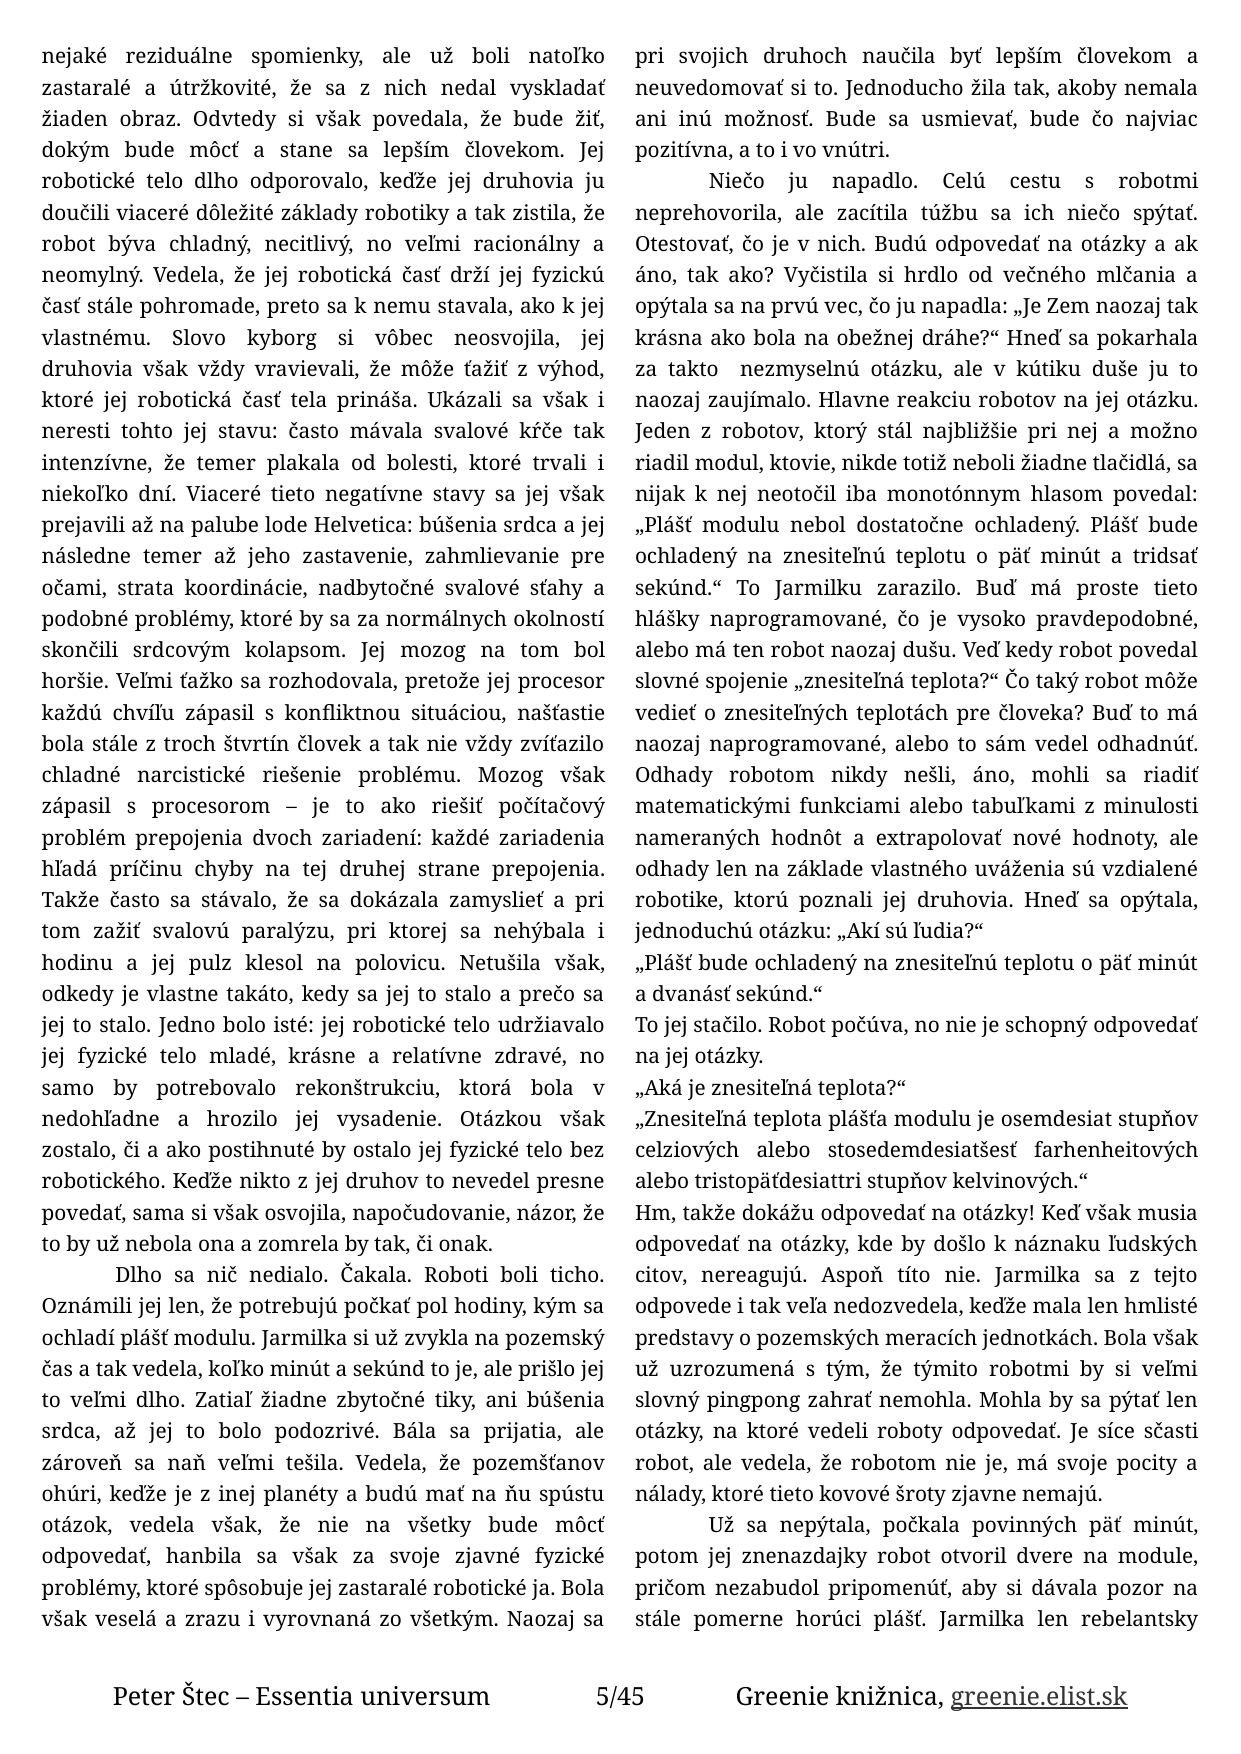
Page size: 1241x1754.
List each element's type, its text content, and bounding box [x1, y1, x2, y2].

text To jej stačilo. Robot počúva, no nie je schopný odpovedať na jej otázky. [635, 1010, 1199, 1070]
text pri svojich druhoch naučila byť lepším človekom a neuvedomovať si to. Jednoducho žila tak, akoby nemala ani inú možnosť. Bude sa usmievať, bude čo najviac pozitívna, a to i vo vnútri. [635, 41, 1199, 163]
text Dlho sa nič nedialo. Čakala. Roboti boli ticho. Oznámili jej len, že potrebujú počkať pol hodiny, kým sa ochladí plášť modulu. Jarmilka si už zvykla na pozemský čas a tak vedela, koľko minút a sekúnd to je, ale prišlo jej to veľmi dlho. Zatiaľ žiadne zbytočné tiky, ani búšenia srdca, až jej to bolo podozrivé. Bála sa prijatia, ale zároveň sa naň veľmi tešila. Vedela, že pozemšťanov ohúri, keďže je z inej planéty a budú mať na ňu spústu otázok, vedela však, že nie na všetky bude môcť odpovedať, hanbila sa však za svoje zjavné fyzické problémy, ktoré spôsobuje jej zastaralé robotické ja. Bola však veselá a zrazu i vyrovnaná zo všetkým. Naozaj sa [41, 1260, 605, 1632]
text nejaké reziduálne spomienky, ale už boli natoľko zastaralé a útržkovité, že sa z nich nedal vyskladať žiaden obraz. Odvtedy si však povedala, že bude žiť, dokým bude môcť a stane sa lepším človekom. Jej robotické telo dlho odporovalo, keďže jej druhovia ju doučili viaceré dôležité základy robotiky a tak zistila, že robot býva chladný, necitlivý, no veľmi racionálny a neomylný. Vedela, že jej robotická časť drží jej fyzickú časť stále pohromade, preto sa k nemu stavala, ako k jej vlastnému. Slovo kyborg si vôbec neosvojila, jej druhovia však vždy vravievali, že môže ťažiť z výhod, ktoré jej robotická časť tela prináša. Ukázali sa však i neresti tohto jej stavu: často mávala svalové kŕče tak intenzívne, že temer plakala od bolesti, ktoré trvali i niekoľko dní. Viaceré tieto negatívne stavy sa jej však prejavili až na palube lode Helvetica: búšenia srdca a jej následne temer až jeho zastavenie, zahmlievanie pre očami, strata koordinácie, nadbytočné svalové sťahy a podobné problémy, ktoré by sa za normálnych okolností skončili srdcovým kolapsom. Jej mozog na tom bol horšie. Veľmi ťažko sa rozhodovala, pretože jej procesor každú chvíľu zápasil s konfliktnou situáciou, našťastie bola stále z troch štvrtín človek a tak nie vždy zvíťazilo chladné narcistické riešenie problému. Mozog však zápasil s procesorom – je to ako riešiť počítačový problém prepojenia dvoch zariadení: každé zariadenia hľadá príčinu chyby na tej druhej strane prepojenia. Takže často sa stávalo, že sa dokázala zamyslieť a pri tom zažiť svalovú paralýzu, pri ktorej sa nehýbala i hodinu a jej pulz klesol na polovicu. Netušila však, odkedy je vlastne takáto, kedy sa jej to stalo a prečo sa jej to stalo. Jedno bolo isté: jej robotické telo udržiavalo jej fyzické telo mladé, krásne a relatívne zdravé, no samo by potrebovalo rekonštrukciu, ktorá bola v nedohľadne a hrozilo jej vysadenie. Otázkou však zostalo, či a ako postihnuté by ostalo jej fyzické telo bez robotického. Keďže nikto z jej druhov to nevedel presne povedať, sama si však osvojila, napočudovanie, názor, že to by už nebola ona a zomrela by tak, či onak. [41, 41, 605, 1257]
text Už sa nepýtala, počkala povinných päť minút, potom jej znenazdajky robot otvoril dvere na module, pričom nezabudol pripomenúť, aby si dávala pozor na stále pomerne horúci plášť. Jarmilka len rebelantsky [635, 1510, 1199, 1632]
text „Aká je znesiteľná teplota?“ [635, 1073, 1199, 1101]
text Hm, takže dokážu odpovedať na otázky! Keď však musia odpovedať na otázky, kde by došlo k náznaku ľudských citov, nereagujú. Aspoň títo nie. Jarmilka sa z tejto odpovede i tak veľa nedozvedela, keďže mala len hmlisté predstavy o pozemských meracích jednotkách. Bola však už uzrozumená s tým, že týmito robotmi by si veľmi slovný pingpong zahrať nemohla. Mohla by sa pýtať len otázky, na ktoré vedeli roboty odpovedať. Je síce sčasti robot, ale vedela, že robotom nie je, má svoje pocity a nálady, ktoré tieto kovové šroty zjavne nemajú. [635, 1198, 1199, 1507]
text Niečo ju napadlo. Celú cestu s robotmi neprehovorila, ale zacítila túžbu sa ich niečo spýtať. Otestovať, čo je v nich. Budú odpovedať na otázky a ak áno, tak ako? Vyčistila si hrdlo od večného mlčania a opýtala sa na prvú vec, čo ju napadla: „Je Zem naozaj tak krásna ako bola na obežnej dráhe?“ Hneď sa pokarhala za takto nezmyselnú otázku, ale v kútiku duše ju to naozaj zaujímalo. Hlavne reakciu robotov na jej otázku. Jeden z robotov, ktorý stál najbližšie pri nej a možno riadil modul, ktovie, nikde totiž neboli žiadne tlačidlá, sa nijak k nej neotočil iba monotónnym hlasom povedal: „Plášť modulu nebol dostatočne ochladený. Plášť bude ochladený na znesiteľnú teplotu o päť minút a tridsať sekúnd.“ To Jarmilku zarazilo. Buď má proste tieto hlášky naprogramované, čo je vysoko pravdepodobné, alebo má ten robot naozaj dušu. Veď kedy robot povedal slovné spojenie „znesiteľná teplota?“ Čo taký robot môže vedieť o znesiteľných teplotách pre človeka? Buď to má naozaj naprogramované, alebo to sám vedel odhadnúť. Odhady robotom nikdy nešli, áno, mohli sa riadiť matematickými funkciami alebo tabuľkami z minulosti nameraných hodnôt a extrapolovať nové hodnoty, ale odhady len na základe vlastného uváženia sú vzdialené robotike, ktorú poznali jej druhovia. Hneď sa opýtala, jednoduchú otázku: „Akí sú ľudia?“ [635, 166, 1199, 945]
text „Plášť bude ochladený na znesiteľnú teplotu o päť minút a dvanásť sekúnd.“ [635, 948, 1199, 1007]
text „Znesiteľná teplota plášťa modulu je osemdesiat stupňov celziových alebo stosedemdesiatšesť farhenheitových alebo tristopäťdesiattri stupňov kelvinových.“ [635, 1104, 1199, 1195]
